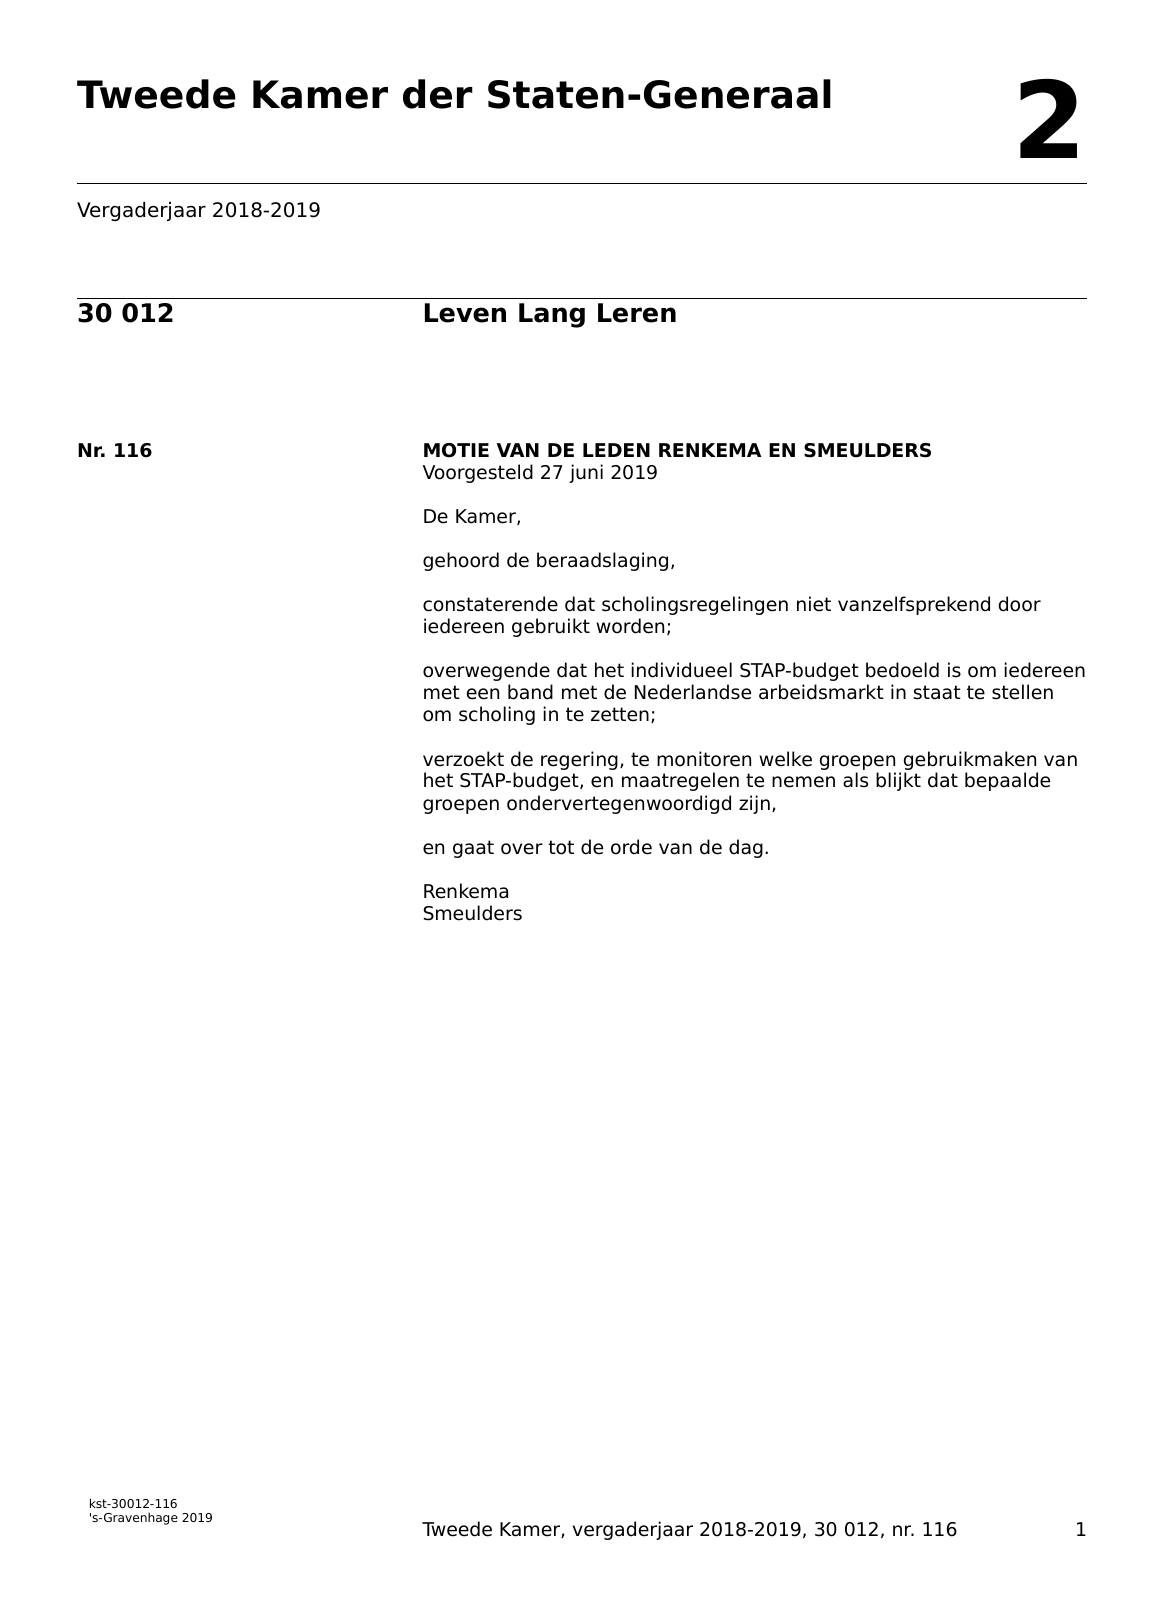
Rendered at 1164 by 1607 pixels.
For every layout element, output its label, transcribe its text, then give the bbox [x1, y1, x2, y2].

text overwegende dat het individueel STAP-budget bedoeld is om iedereen met een band met de Nederlandse arbeidsmarkt in staat te stellen om scholing in te zetten; [422, 660, 1087, 726]
text De Kamer, [422, 506, 1087, 528]
text 's-Gravenhage 2019 [88, 1511, 323, 1525]
text kst-30012-116 [88, 1497, 323, 1511]
subtitle 30 012 Leven Lang Leren [77, 299, 1087, 329]
text gehoord de beraadslaging, [422, 550, 1087, 572]
text constaterende dat scholingsregelingen niet vanzelfsprekend door iedereen gebruikt worden; [422, 594, 1087, 638]
text Smeulders [422, 903, 1087, 925]
table_cell Vergaderjaar 2018-2019 [77, 184, 1087, 298]
subtitle Nr. 116 MOTIE VAN DE LEDEN RENKEMA EN SMEULDERS [77, 440, 1087, 462]
table_header 2 [886, 59, 1087, 183]
text Renkema [422, 881, 1087, 903]
text Voorgesteld 27 juni 2019 [422, 462, 1087, 484]
text en gaat over tot de orde van de dag. [422, 837, 1087, 858]
table_header Tweede Kamer der Staten-Generaal [77, 59, 886, 183]
text verzoekt de regering, te monitoren welke groepen gebruikmaken van het STAP-budget, en maatregelen te nemen als blijkt dat bepaalde groepen ondervertegenwoordigd zijn, [422, 748, 1087, 814]
